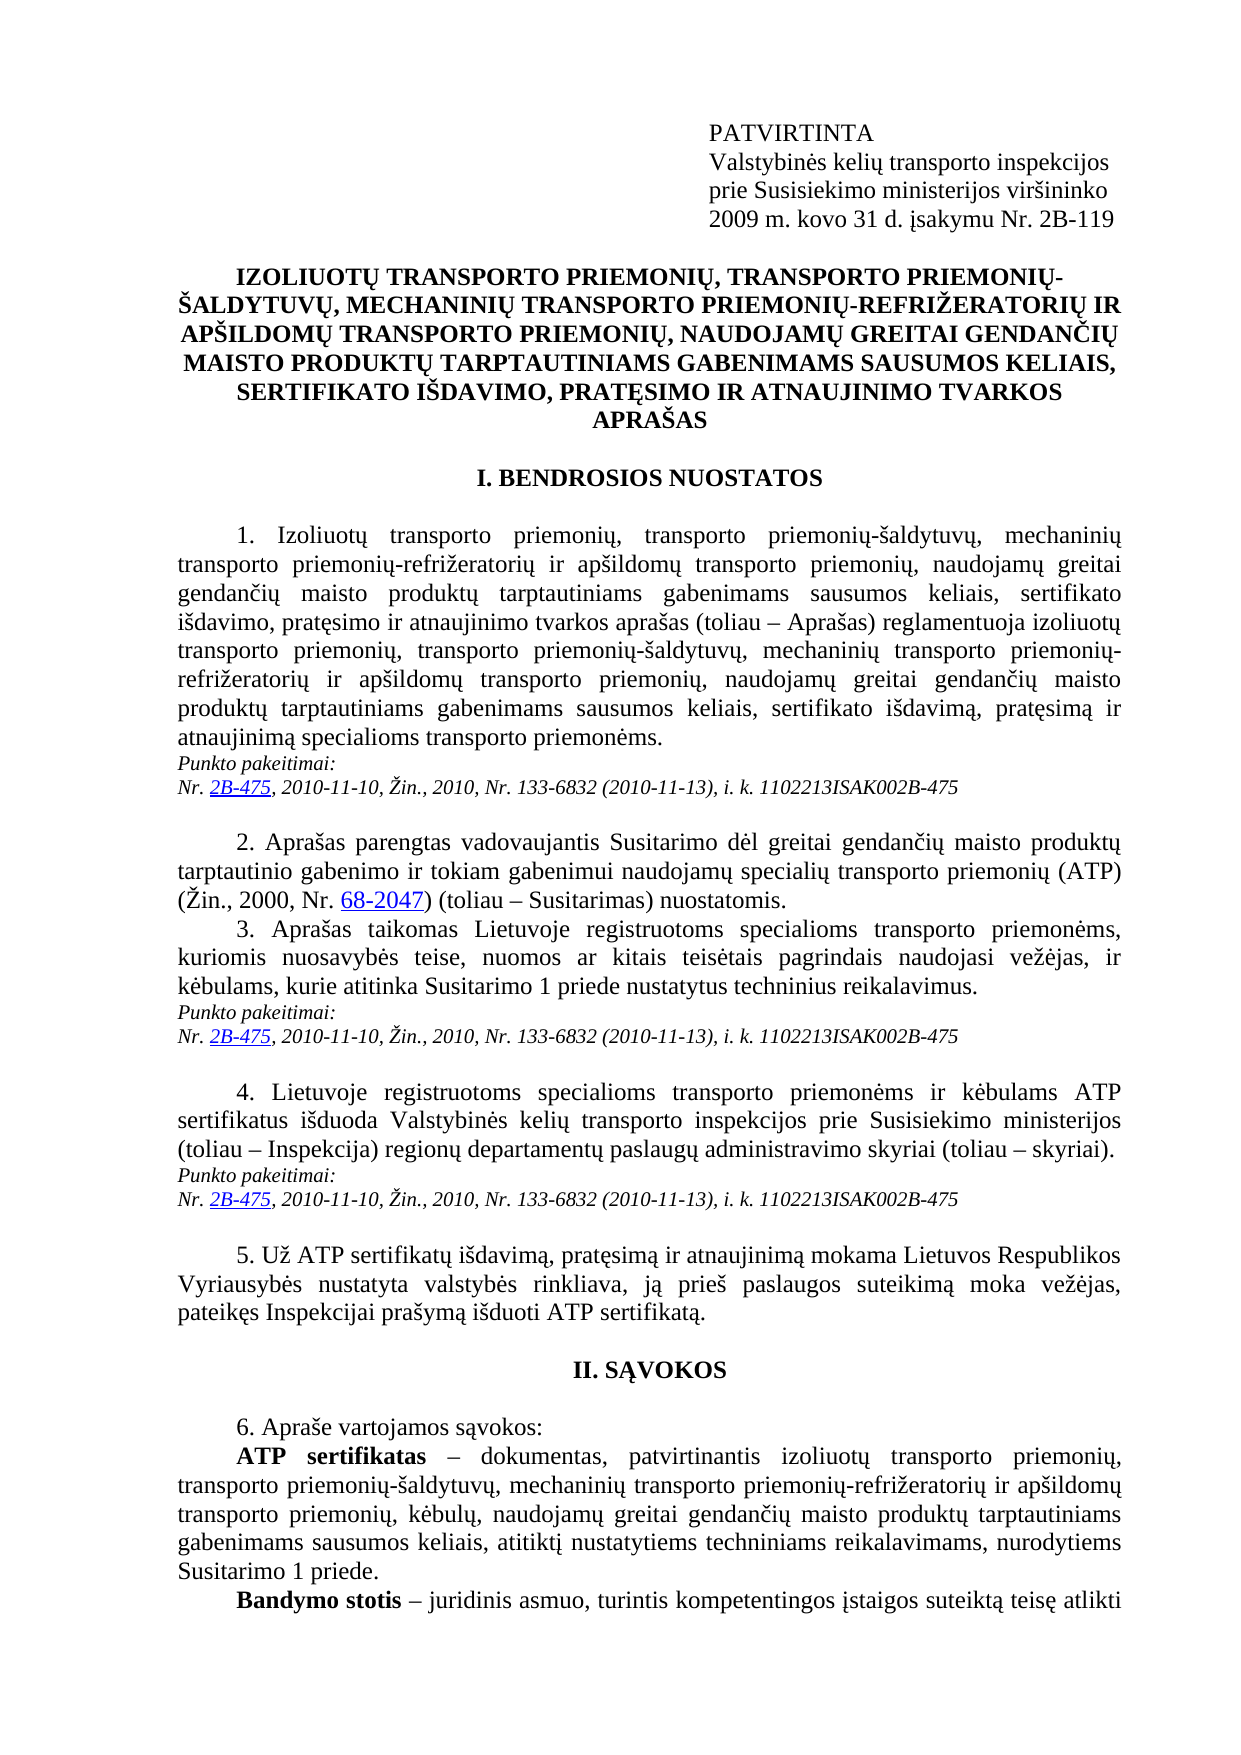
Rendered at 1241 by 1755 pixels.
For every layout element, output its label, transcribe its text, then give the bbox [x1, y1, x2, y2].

text 5. Už ATP sertifikatų išdavimą, pratęsimą ir atnaujinimą mokama Lietuvos Respublikos Vyriausybės nustatyta valstybės rinkliava, ją prieš paslaugos suteikimą moka vežėjas, pateikęs Inspekcijai prašymą išduoti ATP sertifikatą. [177, 1240, 1122, 1326]
text Nr. 2B-475, 2010-11-10, Žin., 2010, Nr. 133-6832 (2010-11-13), i. k. 1102213ISAK002B-475 [177, 775, 1122, 799]
text 2. Aprašas parengtas vadovaujantis Susitarimo dėl greitai gendančių maisto produktų tarptautinio gabenimo ir tokiam gabenimui naudojamų specialių transporto priemonių (ATP) (Žin., 2000, Nr. 68-2047) (toliau – Susitarimas) nuostatomis. [177, 827, 1122, 914]
text PATVIRTINTA [709, 118, 1122, 147]
text Valstybinės kelių transporto inspekcijos [177, 147, 1122, 176]
text Bandymo stotis – juridinis asmuo, turintis kompetentingos įstaigos suteiktą teisę atlikti [177, 1585, 1122, 1614]
text 6. Apraše vartojamos sąvokos: [177, 1412, 1122, 1441]
text 3. Aprašas taikomas Lietuvoje registruotoms specialioms transporto priemonėms, kuriomis nuosavybės teise, nuomos ar kitais teisėtais pagrindais naudojasi vežėjas, ir kėbulams, kurie atitinka Susitarimo 1 priede nustatytus techninius reikalavimus. [177, 914, 1122, 1000]
text Punkto pakeitimai: [177, 751, 1122, 775]
text I. BENDROSIOS NUOSTATOS [177, 463, 1122, 492]
text prie Susisiekimo ministerijos viršininko [177, 176, 1122, 204]
text ATP sertifikatas – dokumentas, patvirtinantis izoliuotų transporto priemonių, transporto priemonių-šaldytuvų, mechaninių transporto priemonių-refrižeratorių ir apšildomų transporto priemonių, kėbulų, naudojamų greitai gendančių maisto produktų tarptautiniams gabenimams sausumos keliais, atitiktį nustatytiems techniniams reikalavimams, nurodytiems Susitarimo 1 priede. [177, 1441, 1122, 1585]
text Punkto pakeitimai: [177, 1163, 1122, 1187]
text II. SĄVOKOS [177, 1355, 1122, 1384]
text IZOLIUOTŲ TRANSPORTO PRIEMONIŲ, TRANSPORTO PRIEMONIŲ-ŠALDYTUVŲ, MECHANINIŲ TRANSPORTO PRIEMONIŲ-REFRIŽERATORIŲ IR APŠILDOMŲ TRANSPORTO PRIEMONIŲ, NAUDOJAMŲ GREITAI GENDANČIŲ MAISTO PRODUKTŲ TARPTAUTINIAMS GABENIMAMS SAUSUMOS KELIAIS, SERTIFIKATO IŠDAVIMO, PRATĘSIMO IR ATNAUJINIMO TVARKOS APRAŠAS [177, 262, 1122, 434]
text Nr. 2B-475, 2010-11-10, Žin., 2010, Nr. 133-6832 (2010-11-13), i. k. 1102213ISAK002B-475 [177, 1187, 1122, 1211]
text 1. Izoliuotų transporto priemonių, transporto priemonių-šaldytuvų, mechaninių transporto priemonių-refrižeratorių ir apšildomų transporto priemonių, naudojamų greitai gendančių maisto produktų tarptautiniams gabenimams sausumos keliais, sertifikato išdavimo, pratęsimo ir atnaujinimo tvarkos aprašas (toliau – Aprašas) reglamentuoja izoliuotų transporto priemonių, transporto priemonių-šaldytuvų, mechaninių transporto priemonių-refrižeratorių ir apšildomų transporto priemonių, naudojamų greitai gendančių maisto produktų tarptautiniams gabenimams sausumos keliais, sertifikato išdavimą, pratęsimą ir atnaujinimą specialioms transporto priemonėms. [177, 521, 1122, 751]
text Nr. 2B-475, 2010-11-10, Žin., 2010, Nr. 133-6832 (2010-11-13), i. k. 1102213ISAK002B-475 [177, 1024, 1122, 1048]
text 4. Lietuvoje registruotoms specialioms transporto priemonėms ir kėbulams ATP sertifikatus išduoda Valstybinės kelių transporto inspekcijos prie Susisiekimo ministerijos (toliau – Inspekcija) regionų departamentų paslaugų administravimo skyriai (toliau – skyriai). [177, 1077, 1122, 1163]
text Punkto pakeitimai: [177, 1000, 1122, 1024]
text 2009 m. kovo 31 d. įsakymu Nr. 2B-119 [177, 204, 1122, 233]
